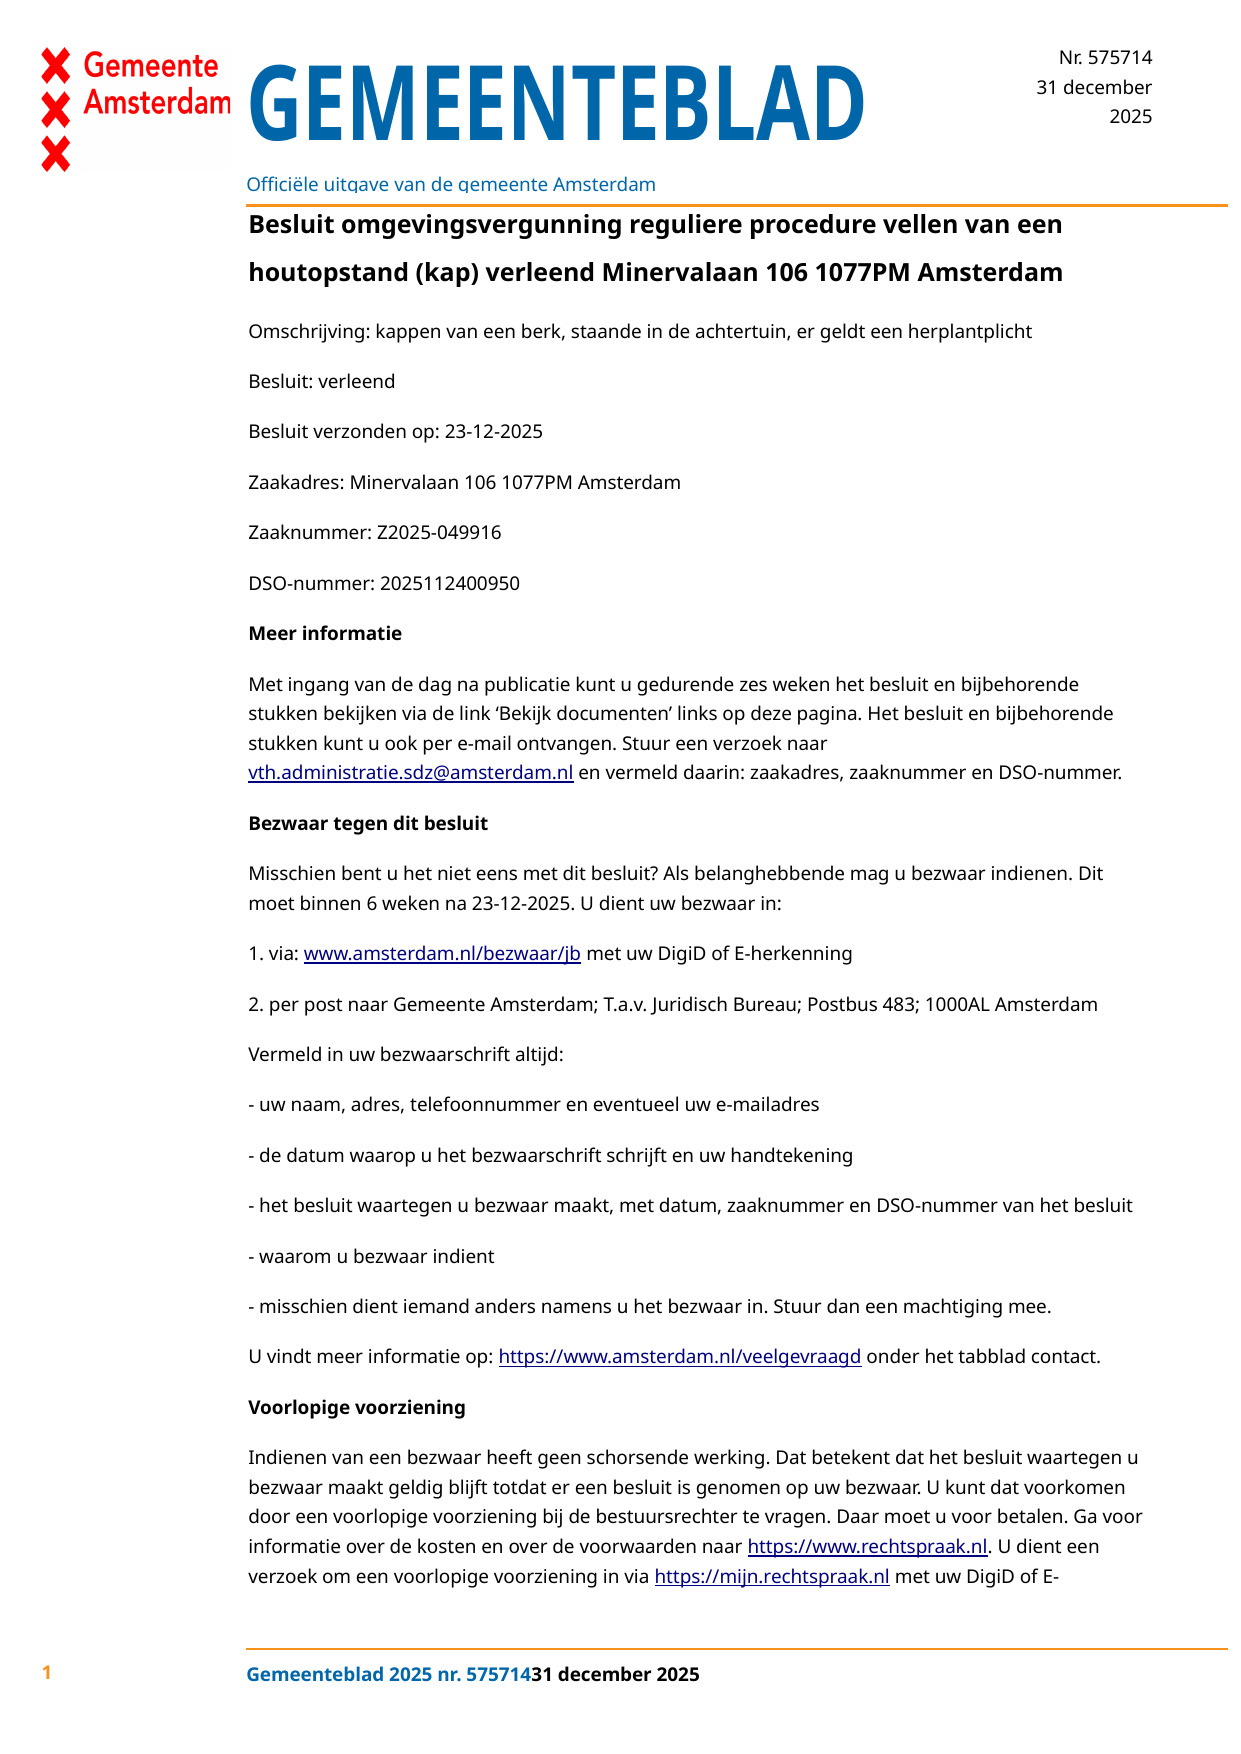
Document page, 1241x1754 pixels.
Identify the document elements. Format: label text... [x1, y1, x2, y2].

text Meer informatie [248, 620, 1152, 646]
text Indienen van een bezwaar heeft geen schorsende werking. Dat betekent dat het besluit waartegen u bezwaar maakt geldig blijft totdat er een besluit is genomen op uw bezwaar. U kunt dat voorkomen door een voorlopige voorziening bij de bestuursrechter te vragen. Daar moet u voor betalen. Ga voor informatie over de kosten en over de voorwaarden naar https://www.rechtspraak.nl. U dient een verzoek om een voorlopige voorziening in via https://mijn.rechtspraak.nl met uw DigiD of E- [248, 1444, 1152, 1589]
text - uw naam, adres, telefoonnummer en eventueel uw e-mailadres [248, 1092, 1152, 1117]
text Omschrijving: kappen van een berk, staande in de achtertuin, er geldt een herplantplicht [248, 318, 1152, 344]
text Bezwaar tegen dit besluit [248, 810, 1152, 836]
text Met ingang van de dag na publicatie kunt u gedurende zes weken het besluit en bijbehorende stukken bekijken via de link ‘Bekijk documenten’ links op deze pagina. Het besluit en bijbehorende stukken kunt u ook per e-mail ontvangen. Stuur een verzoek naar vth.administratie.sdz@amsterdam.nl en vermeld daarin: zaakadres, zaaknummer en DSO-nummer. [248, 671, 1152, 785]
picture [41, 47, 231, 172]
text Voorlopige voorziening [248, 1394, 1152, 1420]
text Besluit: verleend [248, 368, 1152, 394]
text DSO-nummer: 2025112400950 [248, 570, 1152, 596]
text Vermeld in uw bezwaarschrift altijd: [248, 1041, 1152, 1067]
text Zaakadres: Minervalaan 106 1077PM Amsterdam [248, 469, 1152, 495]
text 2. per post naar Gemeente Amsterdam; T.a.v. Juridisch Bureau; Postbus 483; 1000AL Amsterdam [248, 991, 1152, 1017]
text 1. via: www.amsterdam.nl/bezwaar/jb met uw DigiD of E-herkenning [248, 940, 1152, 966]
text U vindt meer informatie op: https://www.amsterdam.nl/veelgevraagd onder het tabblad contact. [248, 1344, 1152, 1369]
text Besluit omgevingsvergunning reguliere procedure vellen van een houtopstand (kap) verleend Minervalaan 106 1077PM Amsterdam [248, 207, 1152, 288]
text - het besluit waartegen u bezwaar maakt, met datum, zaaknummer en DSO-nummer van het besluit [248, 1192, 1152, 1218]
text - waarom u bezwaar indient [248, 1243, 1152, 1269]
text - de datum waarop u het bezwaarschrift schrijft en uw handtekening [248, 1142, 1152, 1168]
text Besluit verzonden op: 23-12-2025 [248, 419, 1152, 444]
text Misschien bent u het niet eens met dit besluit? Als belanghebbende mag u bezwaar indienen. Dit moet binnen 6 weken na 23-12-2025. U dient uw bezwaar in: [248, 860, 1152, 916]
text - misschien dient iemand anders namens u het bezwaar in. Stuur dan een machtiging mee. [248, 1293, 1152, 1319]
text Zaaknummer: Z2025-049916 [248, 519, 1152, 545]
